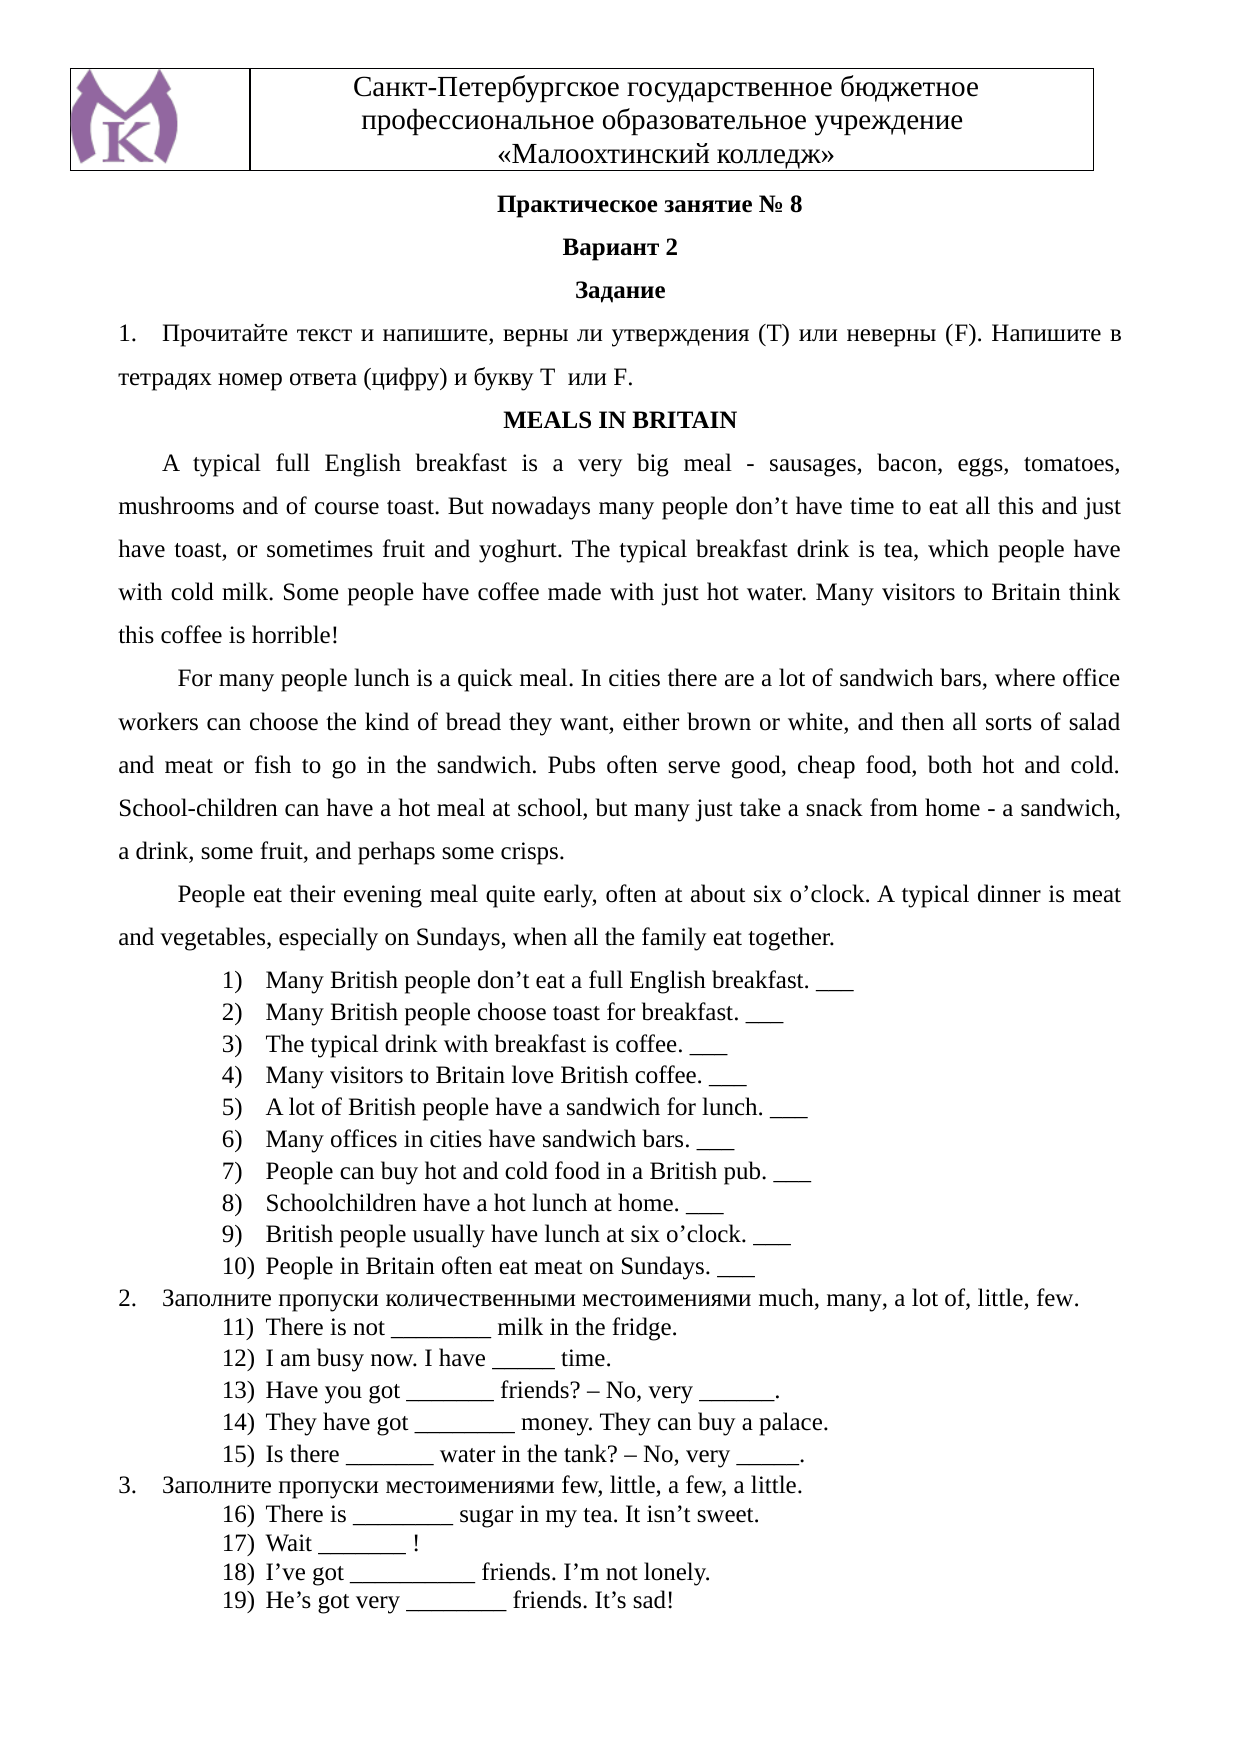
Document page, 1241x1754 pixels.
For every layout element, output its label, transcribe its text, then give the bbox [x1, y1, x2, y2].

list People can buy hot and cold food in a British pub. ___ [222, 1156, 1122, 1185]
text Задание [118, 275, 1122, 304]
list British people usually have lunch at six o’clock. ___ [222, 1219, 1122, 1248]
list Schoolchildren have a hot lunch at home. ___ [222, 1188, 1122, 1216]
text Вариант 2 [118, 232, 1122, 261]
list I’ve got __________ friends. I’m not lonely. [222, 1557, 1122, 1586]
list People in Britain often eat meat on Sundays. ___ [222, 1251, 1122, 1280]
list Many offices in cities have sandwich bars. ___ [222, 1124, 1122, 1153]
text A typical full English breakfast is a very big meal - sausages, bacon, eggs, tomatoes, mushrooms and of course toast. But nowadays many people don’t have time to eat all this and just have toast, or sometimes fruit and yoghurt. The typical breakfast drink is tea, which people have with cold milk. Some people have coffee made with just hot water. Many visitors to Britain think this coffee is horrible! [118, 448, 1122, 649]
list He’s got very ________ friends. It’s sad! [222, 1586, 1122, 1614]
list Wait _______ ! [222, 1528, 1122, 1557]
list Many visitors to Britain love British coffee. ___ [222, 1061, 1122, 1089]
list They have got ________ money. They can buy a palace. [222, 1407, 1122, 1436]
picture [70, 68, 180, 166]
list Прочитайте текст и напишите, верны ли утверждения (Т) или неверны (F). Напишите в тетрадях номер ответа (цифру) и букву T или F. [118, 318, 1122, 390]
list A lot of British people have a sandwich for lunch. ___ [222, 1092, 1122, 1121]
text People eat their evening meal quite early, often at about six o’clock. A typical dinner is meat and vegetables, especially on Sundays, when all the family eat together. [118, 879, 1122, 951]
list There is ________ sugar in my tea. It isn’t sweet. [222, 1499, 1122, 1528]
list Have you got _______ friends? – No, very ______. [222, 1375, 1122, 1404]
list Заполните пропуски местоимениями few, little, a few, a little. [118, 1471, 1122, 1499]
text For many people lunch is a quick meal. In cities there are a lot of sandwich bars, where office workers can choose the kind of bread they want, either brown or white, and then all sorts of salad and meat or fish to go in the sandwich. Pubs often serve good, cheap food, both hot and cold. School-children can have a hot meal at school, but many just take a snack from home - a sandwich, a drink, some fruit, and perhaps some crisps. [118, 663, 1122, 865]
list Is there _______ water in the tank? – No, very _____. [222, 1439, 1122, 1468]
text MEALS IN BRITAIN [118, 405, 1122, 433]
list There is not ________ milk in the fridge. [222, 1312, 1122, 1341]
list Заполните пропуски количественными местоимениями much, many, a lot of, little, few. [118, 1283, 1122, 1312]
list I am busy now. I have _____ time. [222, 1343, 1122, 1372]
list The typical drink with breakfast is coffee. ___ [222, 1029, 1122, 1058]
text Практическое занятие № 8 [177, 189, 1122, 218]
list Many British people don’t eat a full English breakfast. ___ [222, 965, 1122, 994]
list Many British people choose toast for breakfast. ___ [222, 997, 1122, 1026]
